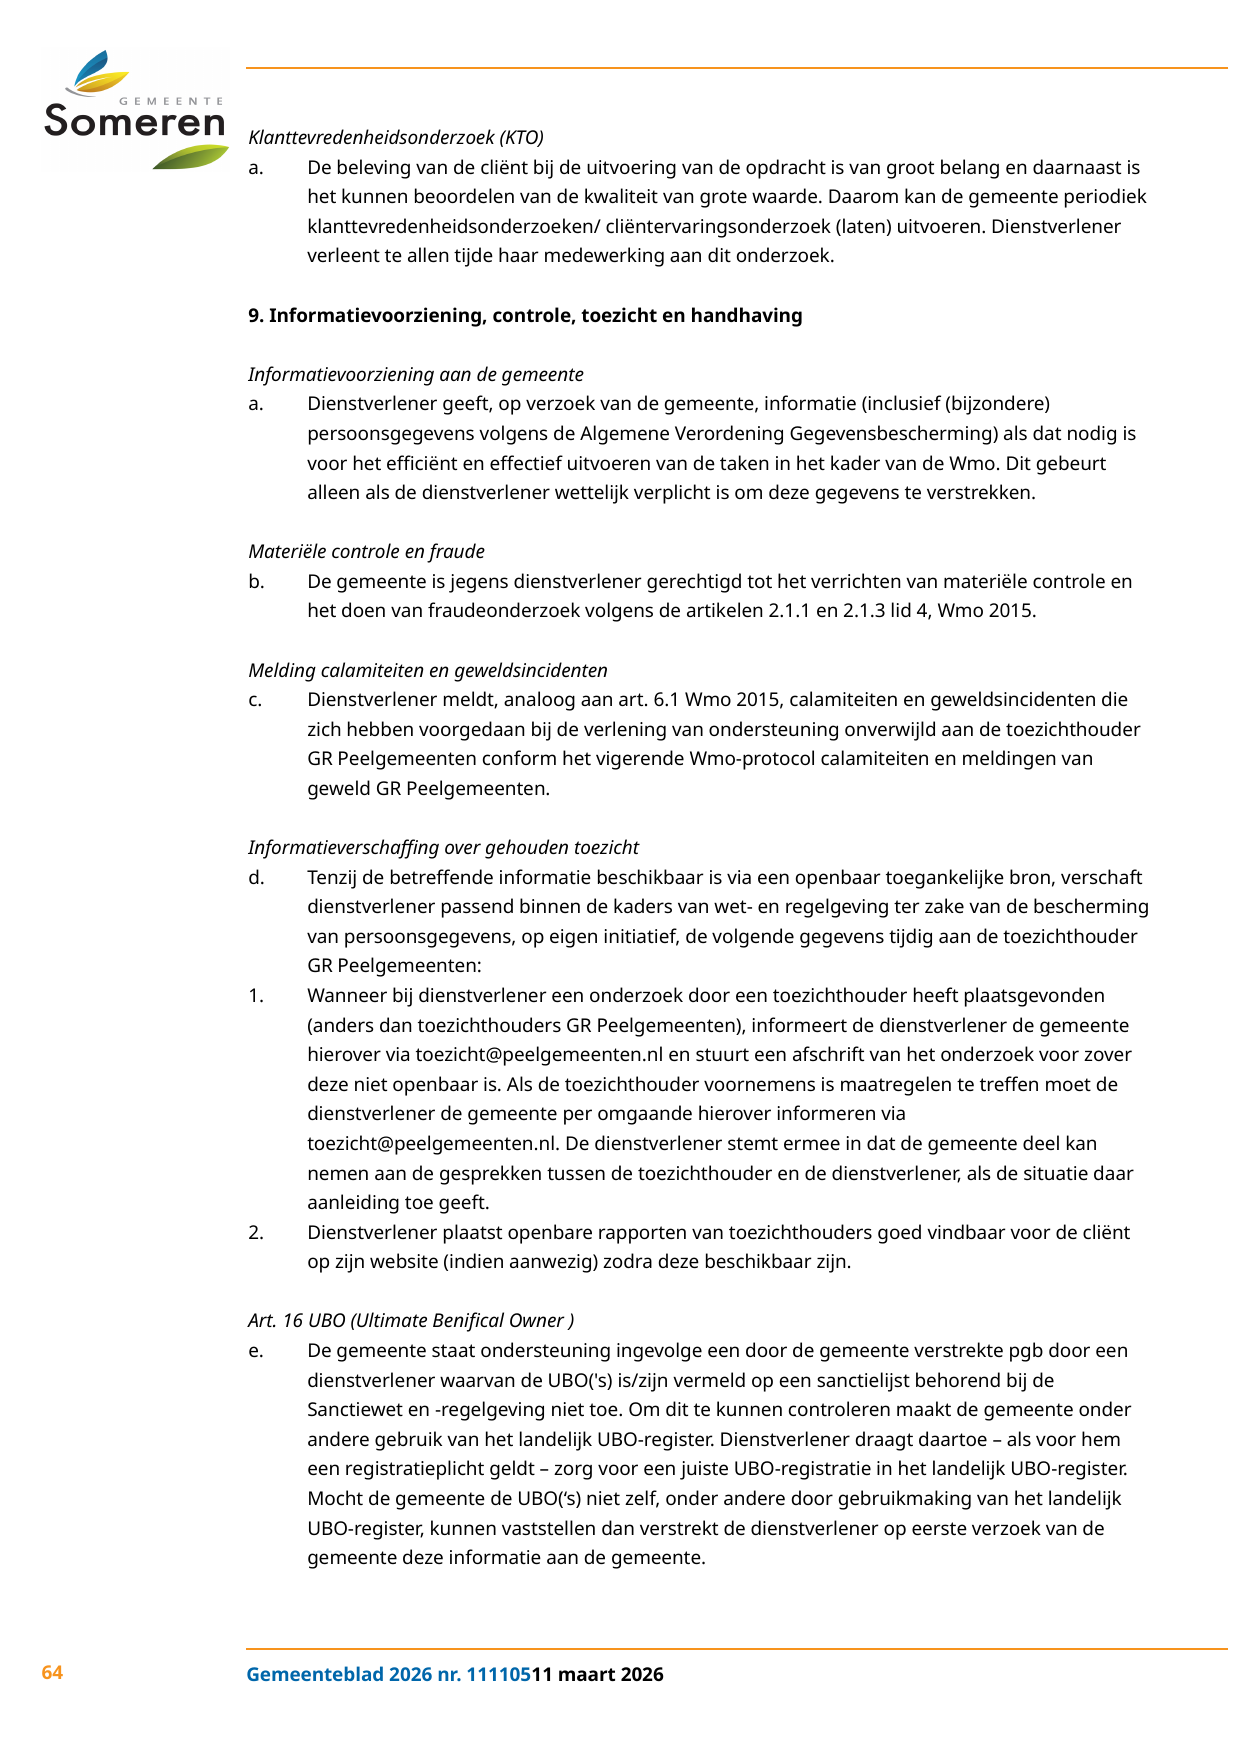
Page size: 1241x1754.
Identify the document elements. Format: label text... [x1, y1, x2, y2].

list De gemeente is jegens dienstverlener gerechtigd tot het verrichten van materiële controle en het doen van fraudeonderzoek volgens de artikelen 2.1.1 en 2.1.3 lid 4, Wmo 2015. [248, 568, 1152, 623]
text Klanttevredenheidsonderzoek (KTO) [248, 124, 1152, 150]
list Dienstverlener geeft, op verzoek van de gemeente, informatie (inclusief (bijzondere) persoonsgegevens volgens de Algemene Verordening Gegevensbescherming) als dat nodig is voor het efficiënt en effectief uitvoeren van de taken in het kader van de Wmo. Dit gebeurt alleen als de dienstverlener wettelijk verplicht is om deze gegevens te verstrekken. [248, 391, 1152, 505]
list Wanneer bij dienstverlener een onderzoek door een toezichthouder heeft plaatsgevonden (anders dan toezichthouders GR Peelgemeenten), informeert de dienstverlener de gemeente hierover via toezicht@peelgemeenten.nl en stuurt een afschrift van het onderzoek voor zover deze niet openbaar is. Als de toezichthouder voornemens is maatregelen te treffen moet de dienstverlener de gemeente per omgaande hierover informeren via toezicht@peelgemeenten.nl. De dienstverlener stemt ermee in dat de gemeente deel kan nemen aan de gesprekken tussen de toezichthouder en de dienstverlener, als de situatie daar aanleiding toe geeft. [248, 982, 1152, 1215]
text Melding calamiteiten en geweldsincidenten [248, 657, 1152, 683]
list De gemeente staat ondersteuning ingevolge een door de gemeente verstrekte pgb door een dienstverlener waarvan de UBO('s) is/zijn vermeld op een sanctielijst behorend bij de Sanctiewet en -regelgeving niet toe. Om dit te kunnen controleren maakt de gemeente onder andere gebruik van het landelijk UBO-register. Dienstverlener draagt daartoe – als voor hem een registratieplicht geldt – zorg voor een juiste UBO-registratie in het landelijk UBO-register. Mocht de gemeente de UBO(‘s) niet zelf, onder andere door gebruikmaking van het landelijk UBO-register, kunnen vaststellen dan verstrekt de dienstverlener op eerste verzoek van de gemeente deze informatie aan de gemeente. [248, 1337, 1152, 1570]
list De beleving van de cliënt bij de uitvoering van de opdracht is van groot belang en daarnaast is het kunnen beoordelen van de kwaliteit van grote waarde. Daarom kan de gemeente periodiek klanttevredenheidsonderzoeken/ cliëntervaringsonderzoek (laten) uitvoeren. Dienstverlener verleent te allen tijde haar medewerking aan dit onderzoek. [248, 154, 1152, 268]
text Materiële controle en fraude [248, 538, 1152, 564]
text Informatieverschaffing over gehouden toezicht [248, 834, 1152, 860]
picture [41, 47, 231, 172]
list Tenzij de betreffende informatie beschikbaar is via een openbaar toegankelijke bron, verschaft dienstverlener passend binnen de kaders van wet- en regelgeving ter zake van de bescherming van persoonsgegevens, op eigen initiatief, de volgende gegevens tijdig aan de toezichthouder GR Peelgemeenten: [248, 864, 1152, 978]
text Art. 16 UBO (Ultimate Benifical Owner ) [248, 1308, 1152, 1333]
list Dienstverlener meldt, analoog aan art. 6.1 Wmo 2015, calamiteiten en geweldsincidenten die zich hebben voorgedaan bij de verlening van ondersteuning onverwijld aan de toezichthouder GR Peelgemeenten conform het vigerende Wmo-protocol calamiteiten en meldingen van geweld GR Peelgemeenten. [248, 686, 1152, 801]
text 9. Informatievoorziening, controle, toezicht en handhaving [248, 302, 1152, 328]
list Dienstverlener plaatst openbare rapporten van toezichthouders goed vindbaar voor de cliënt op zijn website (indien aanwezig) zodra deze beschikbaar zijn. [248, 1219, 1152, 1274]
text Informatievoorziening aan de gemeente [248, 361, 1152, 387]
